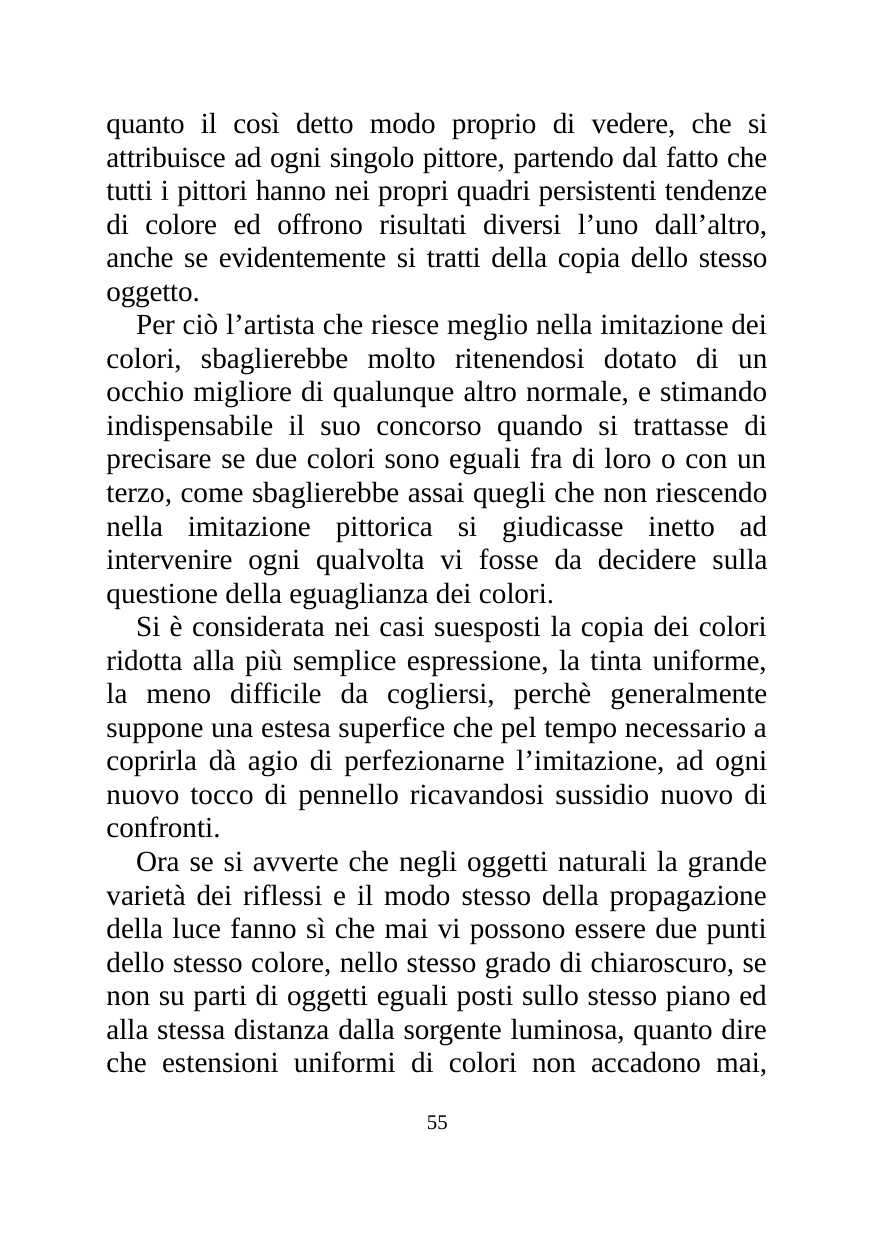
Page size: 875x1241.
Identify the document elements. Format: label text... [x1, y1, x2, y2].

text quanto il così detto modo proprio di vedere, che si attribuisce ad ogni singolo pittore, partendo dal fatto che tutti i pittori hanno nei propri quadri persistenti tendenze di colore ed offrono risultati diversi l’uno dall’altro, anche se evidentemente si tratti della copia dello stesso oggetto. [106, 106, 768, 307]
text Ora se si avverte che negli oggetti naturali la grande varietà dei riflessi e il modo stesso della propagazione della luce fanno sì che mai vi possono essere due punti dello stesso colore, nello stesso grado di chiaroscuro, se non su parti di oggetti eguali posti sullo stesso piano ed alla stessa distanza dalla sorgente luminosa, quanto dire che estensioni uniformi di colori non accadono mai, [106, 844, 768, 1079]
text Si è considerata nei casi suesposti la copia dei colori ridotta alla più semplice espressione, la tinta uniforme, la meno difficile da cogliersi, perchè generalmente suppone una estesa superfice che pel tempo necessario a coprirla dà agio di perfezionarne l’imitazione, ad ogni nuovo tocco di pennello ricavandosi sussidio nuovo di confronti. [106, 609, 768, 844]
text Per ciò l’artista che riesce meglio nella imitazione dei colori, sbaglierebbe molto ritenendosi dotato di un occhio migliore di qualunque altro normale, e stimando indispensabile il suo concorso quando si trattasse di precisare se due colori sono eguali fra di loro o con un terzo, come sbaglierebbe assai quegli che non riescendo nella imitazione pittorica si giudicasse inetto ad intervenire ogni qualvolta vi fosse da decidere sulla questione della eguaglianza dei colori. [106, 307, 768, 609]
